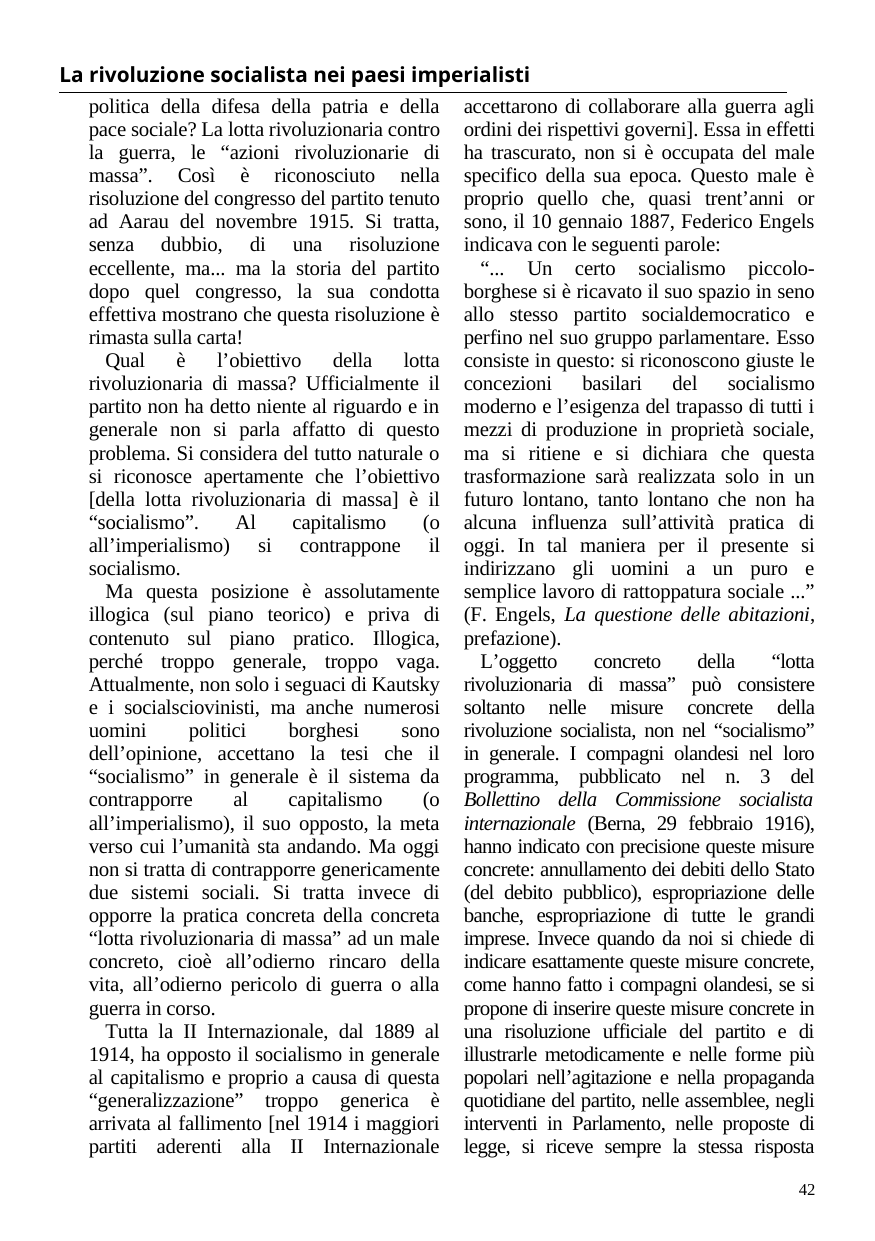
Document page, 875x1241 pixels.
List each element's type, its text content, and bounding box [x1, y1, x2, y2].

text L’oggetto concreto della “lotta rivoluzionaria di massa” può consistere soltanto nelle misure concrete della rivoluzione socialista, non nel “socialismo” in generale. I compagni olandesi nel loro programma, pubblicato nel n. 3 del Bollettino della Commissione socialista internazionale (Berna, 29 febbraio 1916), hanno indicato con precisione queste misure concrete: annullamento dei debiti dello Stato (del debito pubblico), espropriazione delle banche, espropriazione di tutte le grandi imprese. Invece quando da noi si chiede di indicare esattamente queste misure concrete, come hanno fatto i compagni olandesi, se si propone di inserire queste misure concrete in una risoluzione ufficiale del partito e di illustrarle metodicamente e nelle forme più popolari nell’agitazione e nella propaganda quotidiane del partito, nelle assemblee, negli interventi in Parlamento, nelle proposte di legge, si riceve sempre la stessa risposta [463, 649, 815, 1158]
text La rivoluzione socialista nei paesi imperialisti [442, 71, 787, 86]
text La rivoluzione socialista nei paesi imperialisti [59, 71, 352, 86]
text “... Un certo socialismo piccolo-borghese si è ricavato il suo spazio in seno allo stesso partito socialdemocratico e perfino nel suo gruppo parlamentare. Esso consiste in questo: si riconoscono giuste le concezioni basilari del socialismo moderno e l’esigenza del trapasso di tutti i mezzi di produzione in proprietà sociale, ma si ritiene e si dichiara che questa trasformazione sarà realizzata solo in un futuro lontano, tanto lontano che non ha alcuna influenza sull’attività pratica di oggi. In tal maniera per il presente si indirizzano gli uomini a un puro e semplice lavoro di rattoppatura sociale ...” (F. Engels, La questione delle abitazioni, prefazione). [463, 256, 815, 649]
text politica della difesa della patria e della pace sociale? La lotta rivoluzionaria contro la guerra, le “azioni rivoluzionarie di massa”. Così è riconosciuto nella risoluzione del congresso del partito tenuto ad Aarau del novembre 1915. Si tratta, senza dubbio, di una risoluzione eccellente, ma... ma la storia del partito dopo quel congresso, la sua condotta effettiva mostrano che questa risoluzione è rimasta sulla carta! [88, 94, 440, 349]
text La rivoluzione socialista nei paesi imperialisti [355, 71, 439, 86]
text accettarono di collaborare alla guerra agli ordini dei rispettivi governi]. Essa in effetti ha trascurato, non si è occupata del male specifico della sua epoca. Questo male è proprio quello che, quasi trent’anni or sono, il 10 gennaio 1887, Federico Engels indicava con le seguenti parole: [463, 94, 815, 256]
text Qual è l’obiettivo della lotta rivoluzionaria di massa? Ufficialmente il partito non ha detto niente al riguardo e in generale non si parla affatto di questo problema. Si considera del tutto naturale o si riconosce apertamente che l’obiettivo [della lotta rivoluzionaria di massa] è il “socialismo”. Al capitalismo (o all’imperialismo) si contrappone il socialismo. [88, 349, 440, 580]
text Tutta la II Internazionale, dal 1889 al 1914, ha opposto il socialismo in generale al capitalismo e proprio a causa di questa “generalizzazione” troppo generica è arrivata al fallimento [nel 1914 i maggiori partiti aderenti alla II Internazionale [88, 1019, 440, 1158]
text Ma questa posizione è assolutamente illogica (sul piano teorico) e priva di contenuto sul piano pratico. Illogica, perché troppo generale, troppo vaga. Attualmente, non solo i seguaci di Kautsky e i socialsciovinisti, ma anche numerosi uomini politici borghesi sono dell’opinione, accettano la tesi che il “socialismo” in generale è il sistema da contrapporre al capitalismo (o all’imperialismo), il suo opposto, la meta verso cui l’umanità sta andando. Ma oggi non si tratta di contrapporre genericamente due sistemi sociali. Si tratta invece di opporre la pratica concreta della concreta “lotta rivoluzionaria di massa” ad un male concreto, cioè all’odierno rincaro della vita, all’odierno pericolo di guerra o alla guerra in corso. [88, 580, 440, 1019]
